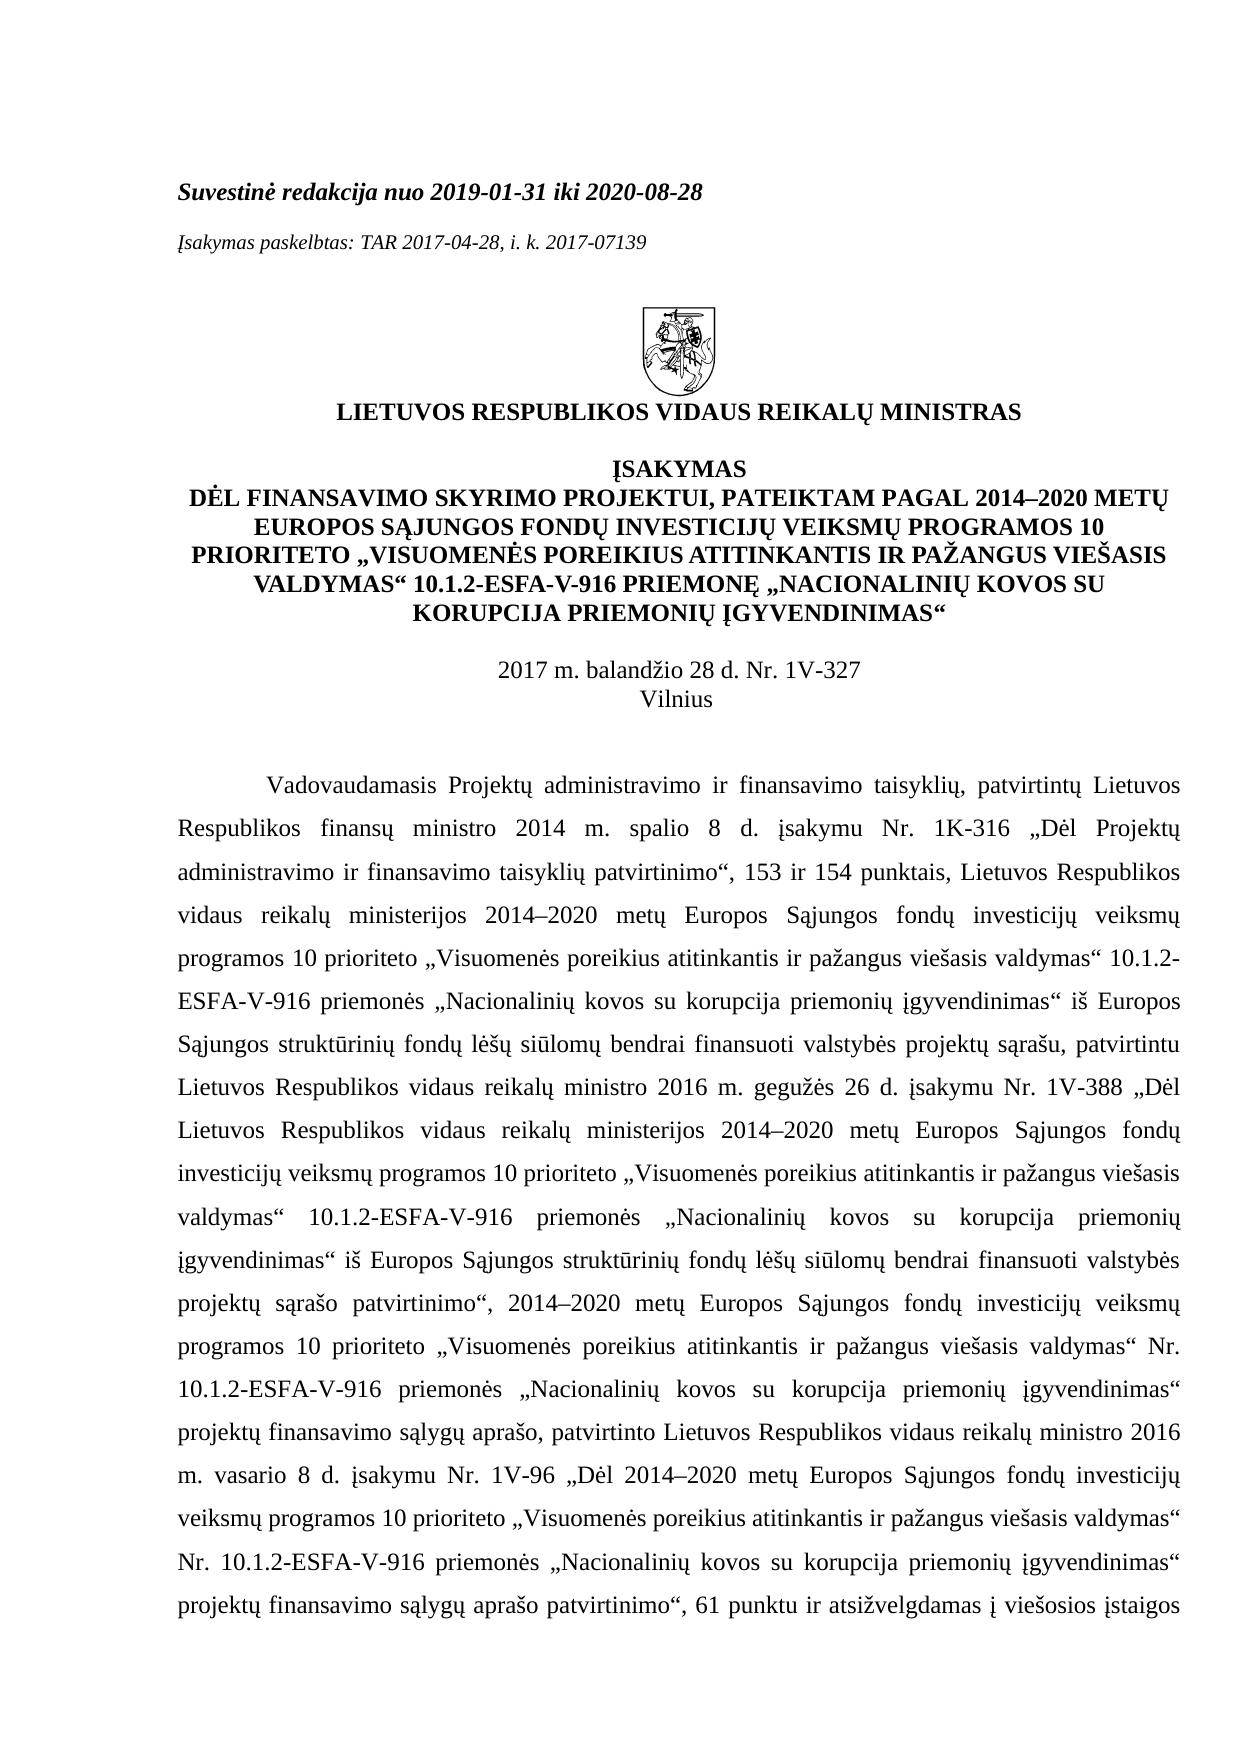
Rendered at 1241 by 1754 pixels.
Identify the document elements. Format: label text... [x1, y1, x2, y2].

text Vilnius [177, 684, 1181, 713]
text DĖL FINANSAVIMO SKYRIMO PROJEKTUI, PATEIKTAM PAGAL 2014–2020 METŲ EUROPOS SĄJUNGOS FONDŲ INVESTICIJŲ VEIKSMŲ PROGRAMOS 10 PRIORITETO „VISUOMENĖS POREIKIUS ATITINKANTIS IR PAŽANGUS VIEŠASIS VALDYMAS“ 10.1.2-ESFA-V-916 PRIEMONĘ „NACIONALINIŲ KOVOS SU KORUPCIJA PRIEMONIŲ ĮGYVENDINIMAS“ [177, 483, 1181, 627]
text 2017 m. balandžio 28 d. Nr. 1V-327 [177, 655, 1181, 684]
text LIETUVOS RESPUBLIKOS VIDAUS REIKALŲ MINISTRAS [177, 397, 1181, 425]
text Suvestinė redakcija nuo 2019-01-31 iki 2020-08-28 [177, 177, 1181, 206]
text Vadovaudamasis Projektų administravimo ir finansavimo taisyklių, patvirtintų Lietuvos Respublikos finansų ministro 2014 m. spalio 8 d. įsakymu Nr. 1K-316 „Dėl Projektų administravimo ir finansavimo taisyklių patvirtinimo“, 153 ir 154 punktais, Lietuvos Respublikos vidaus reikalų ministerijos 2014–2020 metų Europos Sąjungos fondų investicijų veiksmų programos 10 prioriteto „Visuomenės poreikius atitinkantis ir pažangus viešasis valdymas“ 10.1.2-ESFA-V-916 priemonės „Nacionalinių kovos su korupcija priemonių įgyvendinimas“ iš Europos Sąjungos struktūrinių fondų lėšų siūlomų bendrai finansuoti valstybės projektų sąrašu, patvirtintu Lietuvos Respublikos vidaus reikalų ministro 2016 m. gegužės 26 d. įsakymu Nr. 1V-388 „Dėl Lietuvos Respublikos vidaus reikalų ministerijos 2014–2020 metų Europos Sąjungos fondų investicijų veiksmų programos 10 prioriteto „Visuomenės poreikius atitinkantis ir pažangus viešasis valdymas“ 10.1.2-ESFA-V-916 priemonės „Nacionalinių kovos su korupcija priemonių įgyvendinimas“ iš Europos Sąjungos struktūrinių fondų lėšų siūlomų bendrai finansuoti valstybės projektų sąrašo patvirtinimo“, 2014–2020 metų Europos Sąjungos fondų investicijų veiksmų programos 10 prioriteto „Visuomenės poreikius atitinkantis ir pažangus viešasis valdymas“ Nr. 10.1.2-ESFA-V-916 priemonės „Nacionalinių kovos su korupcija priemonių įgyvendinimas“ projektų finansavimo sąlygų aprašo, patvirtinto Lietuvos Respublikos vidaus reikalų ministro 2016 m. vasario 8 d. įsakymu Nr. 1V-96 „Dėl 2014–2020 metų Europos Sąjungos fondų investicijų veiksmų programos 10 prioriteto „Visuomenės poreikius atitinkantis ir pažangus viešasis valdymas“ Nr. 10.1.2-ESFA-V-916 priemonės „Nacionalinių kovos su korupcija priemonių įgyvendinimas“ projektų finansavimo sąlygų aprašo patvirtinimo“, 61 punktu ir atsižvelgdamas į viešosios įstaigos [177, 770, 1181, 1618]
text Įsakymas paskelbtas: TAR 2017-04-28, i. k. 2017-07139 [177, 230, 1181, 254]
text ĮSAKYMAS [177, 454, 1181, 483]
